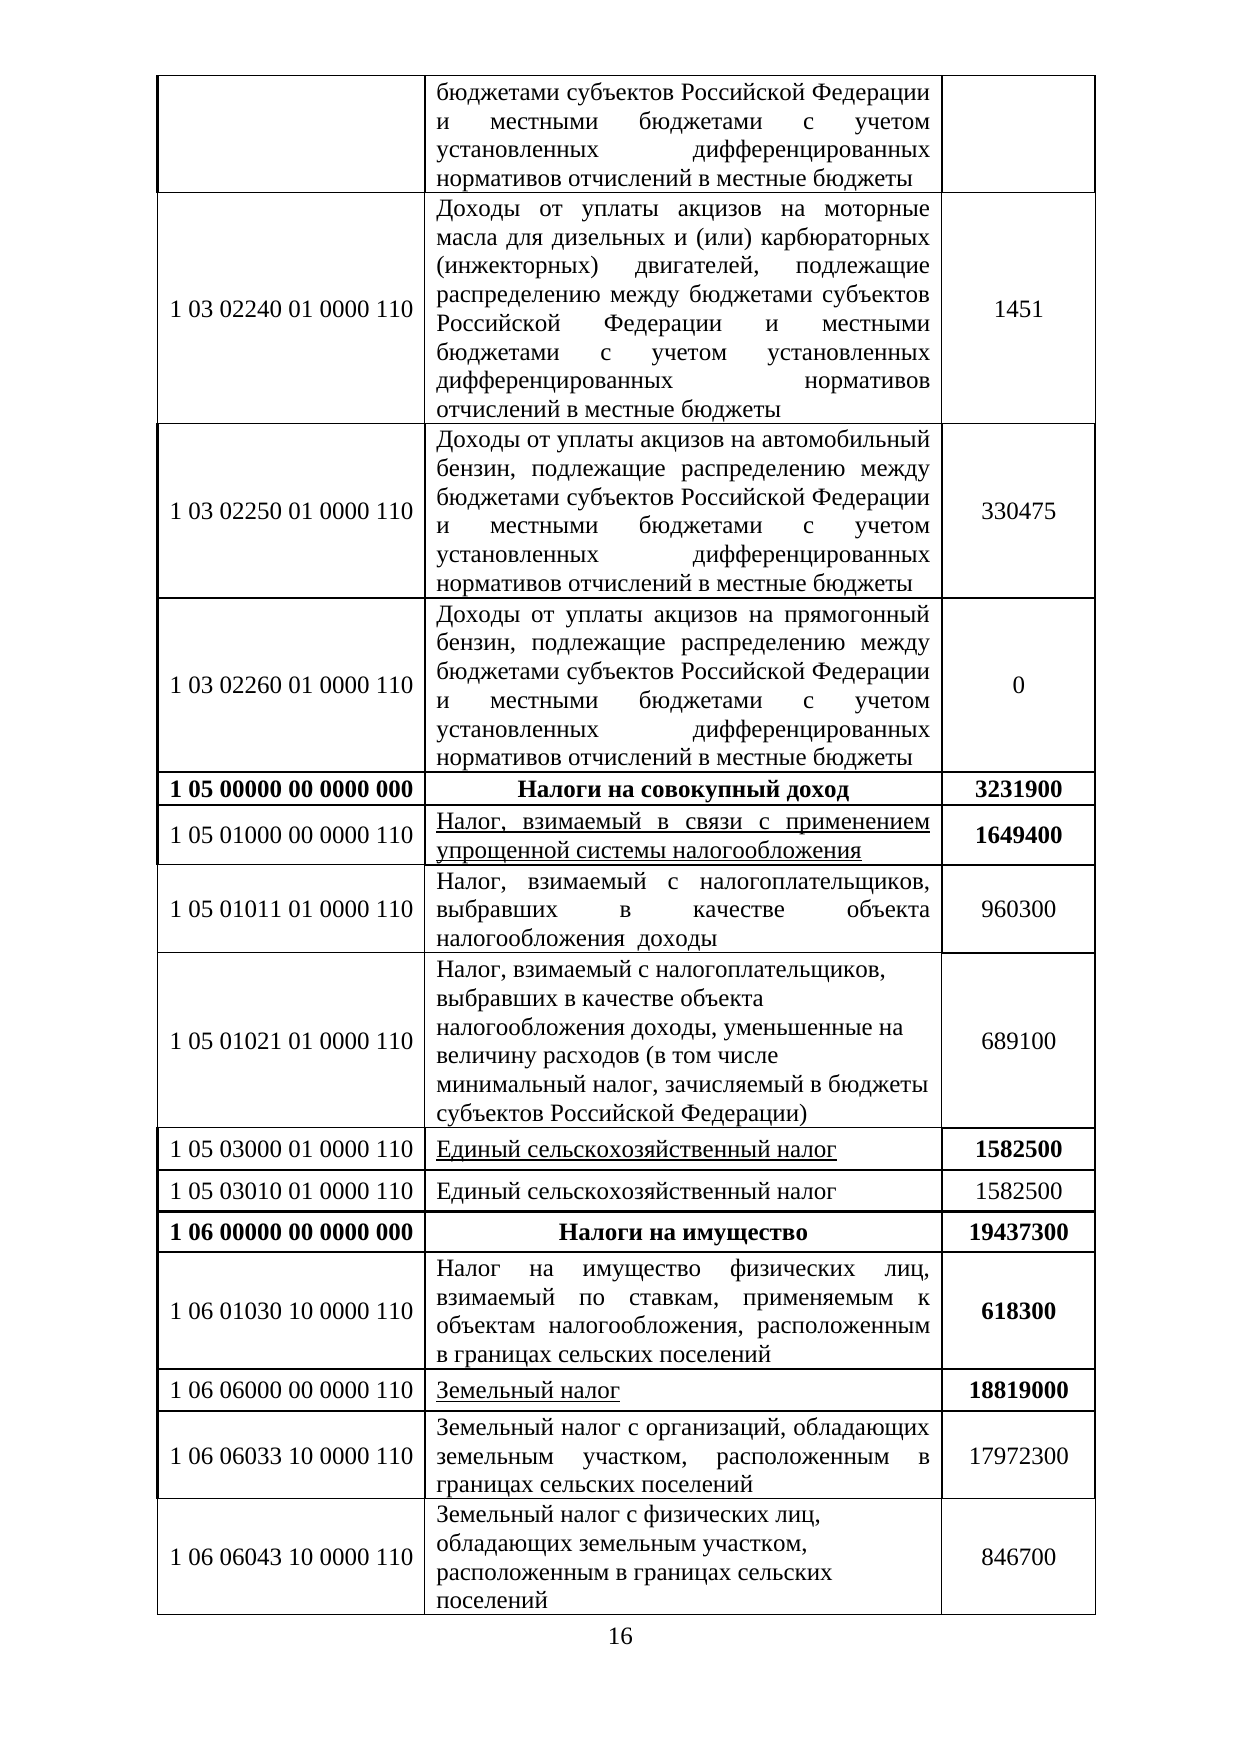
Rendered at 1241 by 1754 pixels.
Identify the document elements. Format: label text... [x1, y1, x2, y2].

table_cell Налог, взимаемый в связи с применением упрощенной системы налогообложения [426, 806, 941, 864]
table_cell 1 05 03010 01 0000 110 [159, 1171, 424, 1210]
table_cell 1 06 00000 00 0000 000 [159, 1213, 424, 1251]
table_cell 1582500 [943, 1171, 1094, 1210]
table_cell 1 03 02250 01 0000 110 [159, 424, 424, 597]
table_cell Доходы от уплаты акцизов на моторные масла для дизельных и (или) карбюраторных (инжекторных) двигателей, подлежащие распределению между бюджетами субъектов Российской Федерации и местными бюджетами с учетом установленных дифференцированных нормативов отчислений в местные бюджеты [425, 193, 941, 423]
table_cell 1 06 06000 00 0000 110 [159, 1370, 424, 1410]
table_cell Доходы от уплаты акцизов на прямогонный бензин, подлежащие распределению между бюджетами субъектов Российской Федерации и местными бюджетами с учетом установленных дифференцированных нормативов отчислений в местные бюджеты [426, 599, 941, 771]
table_cell 330475 [943, 424, 1094, 597]
table_cell 1 05 01000 00 0000 110 [159, 806, 424, 864]
table_cell Земельный налог [426, 1370, 941, 1410]
table_cell [943, 76, 1094, 192]
table_cell бюджетами субъектов Российской Федерации и местными бюджетами с учетом установленных дифференцированных нормативов отчислений в местные бюджеты [426, 76, 941, 192]
table_cell 19437300 [943, 1213, 1094, 1251]
table_cell 960300 [943, 866, 1094, 952]
table_cell Единый сельскохозяйственный налог [426, 1171, 941, 1210]
table_cell 1 03 02260 01 0000 110 [159, 599, 424, 771]
table_cell 689100 [942, 954, 1094, 1127]
table_cell 618300 [943, 1253, 1094, 1368]
table_cell 1582500 [943, 1129, 1094, 1168]
table_cell 17972300 [943, 1412, 1094, 1498]
table_cell 1 06 01030 10 0000 110 [159, 1253, 424, 1368]
table_cell 1 06 06033 10 0000 110 [159, 1412, 424, 1498]
table_cell Земельный налог с организаций, обладающих земельным участком, расположенным в границах сельских поселений [426, 1412, 941, 1498]
table_cell Земельный налог с физических лиц, обладающих земельным участком, расположенным в границах сельских поселений [425, 1499, 941, 1614]
table_cell 1 03 02240 01 0000 110 [158, 193, 424, 423]
table_cell 1 05 00000 00 0000 000 [159, 773, 424, 804]
table_cell 1451 [942, 193, 1095, 423]
table_cell Налоги на совокупный доход [426, 773, 941, 804]
table_cell 1 06 06043 10 0000 110 [158, 1499, 424, 1614]
table_cell Единый сельскохозяйственный налог [426, 1128, 941, 1168]
table_cell Налог на имущество физических лиц, взимаемый по ставкам, применяемым к объектам налогообложения, расположенным в границах сельских поселений [426, 1253, 941, 1368]
table_cell 1 05 03000 01 0000 110 [159, 1128, 424, 1168]
table_cell 1 05 01011 01 0000 110 [158, 865, 424, 952]
table_cell 18819000 [943, 1370, 1094, 1410]
table_cell 3231900 [943, 773, 1094, 804]
table_cell 1 05 01021 01 0000 110 [158, 953, 424, 1127]
table_cell 1649400 [943, 806, 1094, 864]
table_cell Налоги на имущество [426, 1213, 941, 1251]
table_cell 0 [943, 599, 1094, 771]
table_cell Налог, взимаемый с налогоплательщиков, выбравших в качестве объекта налогообложения доходы [425, 866, 941, 952]
table_cell Доходы от уплаты акцизов на автомобильный бензин, подлежащие распределению между бюджетами субъектов Российской Федерации и местными бюджетами с учетом установленных дифференцированных нормативов отчислений в местные бюджеты [426, 424, 941, 597]
table_cell Налог, взимаемый с налогоплательщиков, выбравших в качестве объекта налогообложения доходы, уменьшенные на величину расходов (в том числе минимальный налог, зачисляемый в бюджеты субъектов Российской Федерации) [425, 953, 941, 1127]
table_cell [159, 76, 424, 192]
table_cell 846700 [942, 1499, 1095, 1614]
